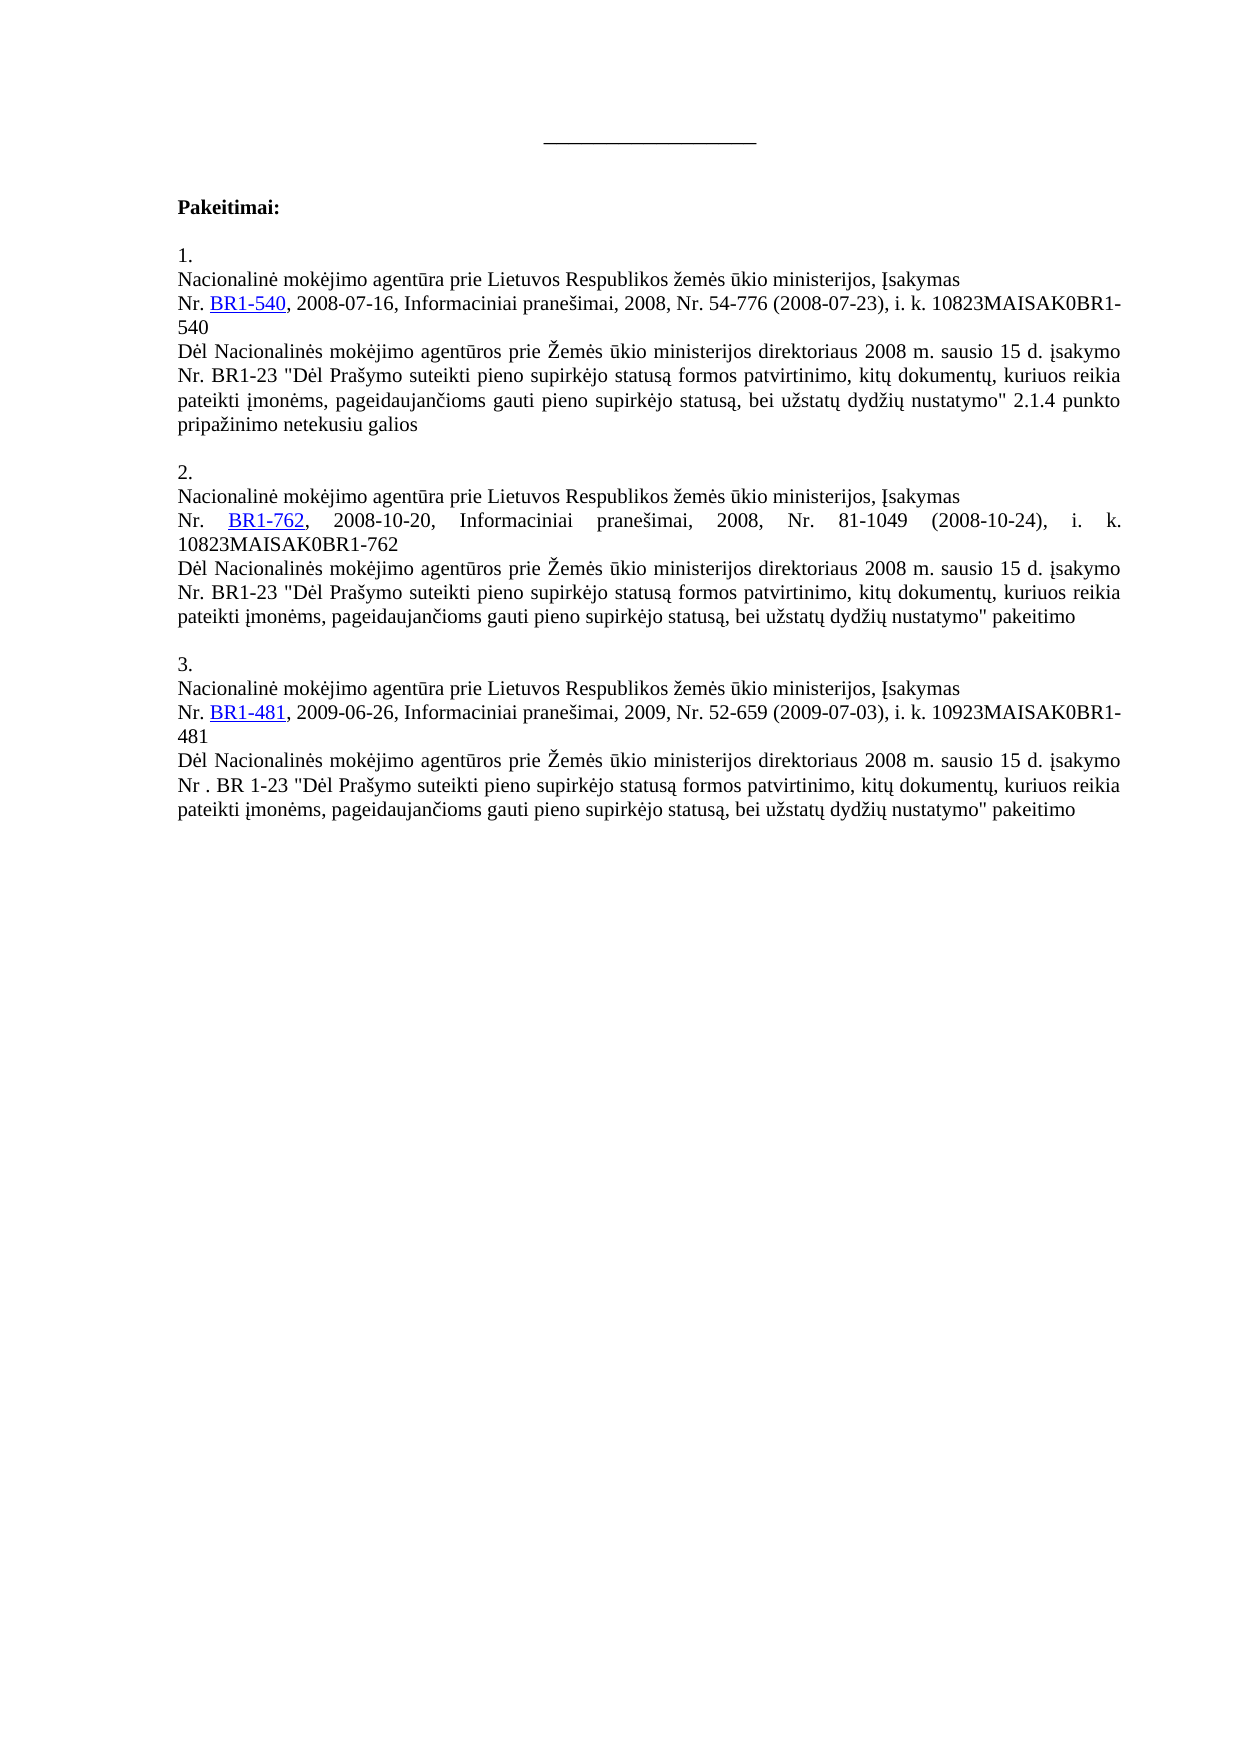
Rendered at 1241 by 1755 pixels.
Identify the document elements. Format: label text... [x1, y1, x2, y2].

text Dėl Nacionalinės mokėjimo agentūros prie Žemės ūkio ministerijos direktoriaus 2008 m. sausio 15 d. įsakymo Nr. BR1-23 "Dėl Prašymo suteikti pieno supirkėjo statusą formos patvirtinimo, kitų dokumentų, kuriuos reikia pateikti įmonėms, pageidaujančioms gauti pieno supirkėjo statusą, bei užstatų dydžių nustatymo" pakeitimo [177, 556, 1122, 628]
text Pakeitimai: [177, 195, 1122, 219]
text 3. [177, 652, 1122, 676]
text Nr. BR1-540, 2008-07-16, Informaciniai pranešimai, 2008, Nr. 54-776 (2008-07-23), i. k. 10823MAISAK0BR1-540 [177, 291, 1122, 339]
text Nacionalinė mokėjimo agentūra prie Lietuvos Respublikos žemės ūkio ministerijos, Įsakymas [177, 484, 1122, 508]
text Nr. BR1-762, 2008-10-20, Informaciniai pranešimai, 2008, Nr. 81-1049 (2008-10-24), i. k. 10823MAISAK0BR1-762 [177, 508, 1122, 556]
text 2. [177, 460, 1122, 484]
text Nacionalinė mokėjimo agentūra prie Lietuvos Respublikos žemės ūkio ministerijos, Įsakymas [177, 676, 1122, 700]
text Nr. BR1-481, 2009-06-26, Informaciniai pranešimai, 2009, Nr. 52-659 (2009-07-03), i. k. 10923MAISAK0BR1-481 [177, 700, 1122, 748]
text _________________ [177, 118, 1122, 147]
text 1. [177, 243, 1122, 267]
text Nacionalinė mokėjimo agentūra prie Lietuvos Respublikos žemės ūkio ministerijos, Įsakymas [177, 267, 1122, 291]
text Dėl Nacionalinės mokėjimo agentūros prie Žemės ūkio ministerijos direktoriaus 2008 m. sausio 15 d. įsakymo Nr . BR 1-23 "Dėl Prašymo suteikti pieno supirkėjo statusą formos patvirtinimo, kitų dokumentų, kuriuos reikia pateikti įmonėms, pageidaujančioms gauti pieno supirkėjo statusą, bei užstatų dydžių nustatymo" pakeitimo [177, 748, 1122, 821]
text Dėl Nacionalinės mokėjimo agentūros prie Žemės ūkio ministerijos direktoriaus 2008 m. sausio 15 d. įsakymo Nr. BR1-23 "Dėl Prašymo suteikti pieno supirkėjo statusą formos patvirtinimo, kitų dokumentų, kuriuos reikia pateikti įmonėms, pageidaujančioms gauti pieno supirkėjo statusą, bei užstatų dydžių nustatymo" 2.1.4 punkto pripažinimo netekusiu galios [177, 339, 1122, 436]
